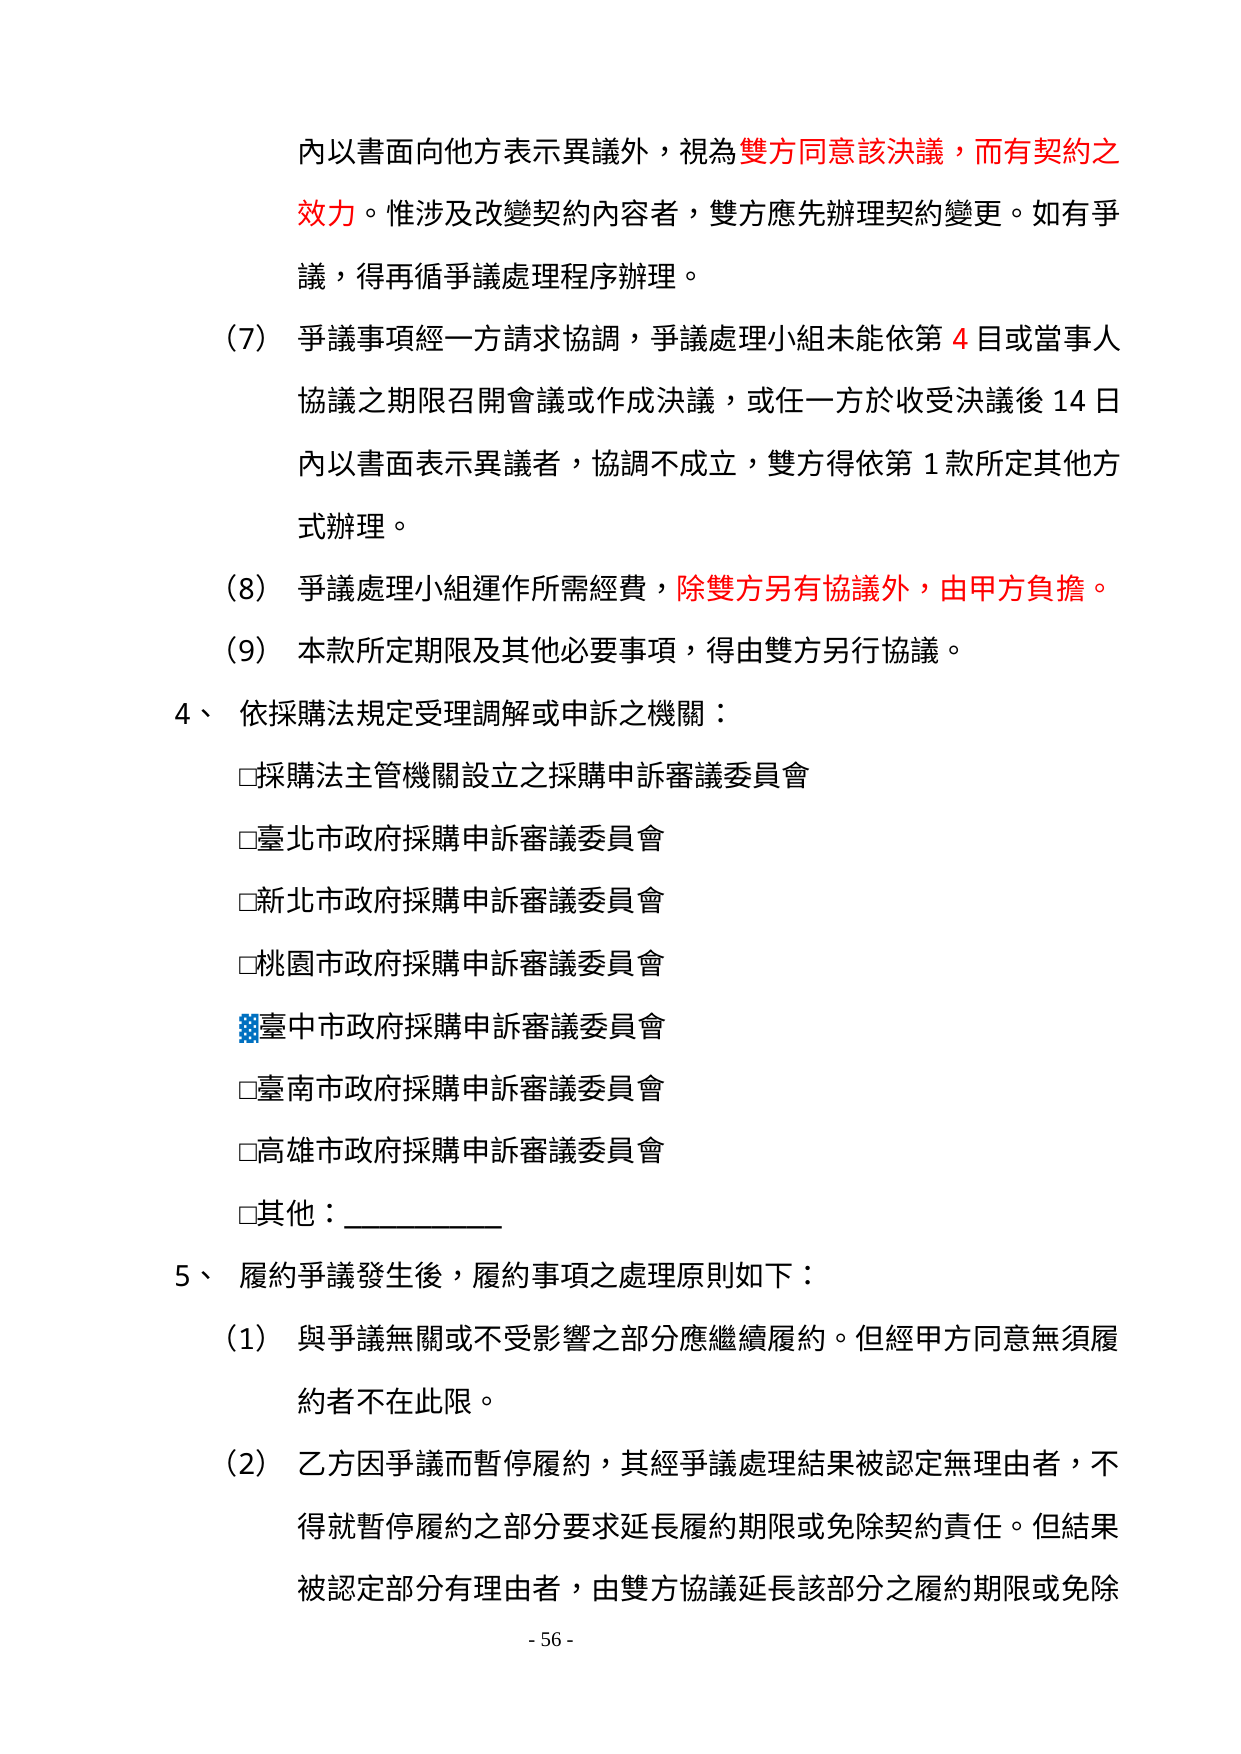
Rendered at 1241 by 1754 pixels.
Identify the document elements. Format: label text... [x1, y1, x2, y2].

text □採購法主管機關設立之採購申訴審議委員會 [239, 733, 1122, 795]
text □臺北市政府採購申訴審議委員會 [239, 795, 1122, 858]
list 本款所定期限及其他必要事項，得由雙方另行協議。 [208, 608, 1122, 670]
text □臺南市政府採購申訴審議委員會 [239, 1045, 1122, 1108]
list 內以書面向他方表示異議外，視為雙方同意該決議，而有契約之效力。惟涉及改變契約內容者，雙方應先辦理契約變更。如有爭議，得再循爭議處理程序辦理。 [208, 108, 1122, 295]
list 履約爭議發生後，履約事項之處理原則如下： [173, 1233, 1122, 1295]
list 爭議處理小組運作所需經費，除雙方另有協議外，由甲方負擔。 [208, 545, 1122, 608]
list 乙方因爭議而暫停履約，其經爭議處理結果被認定無理由者，不得就暫停履約之部分要求延長履約期限或免除契約責任。但結果被認定部分有理由者，由雙方協議延長該部分之履約期限或免除 [208, 1420, 1122, 1608]
text □桃園市政府採購申訴審議委員會 [239, 920, 1122, 983]
list 與爭議無關或不受影響之部分應繼續履約。但經甲方同意無須履約者不在此限。 [208, 1295, 1122, 1420]
text □其他：_________ [239, 1170, 1122, 1233]
text □高雄市政府採購申訴審議委員會 [239, 1108, 1122, 1170]
text ▓臺中市政府採購申訴審議委員會 [239, 983, 1122, 1045]
text □新北市政府採購申訴審議委員會 [239, 858, 1122, 920]
list 依採購法規定受理調解或申訴之機關： [173, 670, 1122, 733]
list 爭議事項經一方請求協調，爭議處理小組未能依第4目或當事人協議之期限召開會議或作成決議，或任一方於收受決議後14日內以書面表示異議者，協調不成立，雙方得依第1款所定其他方式辦理。 [208, 295, 1122, 545]
